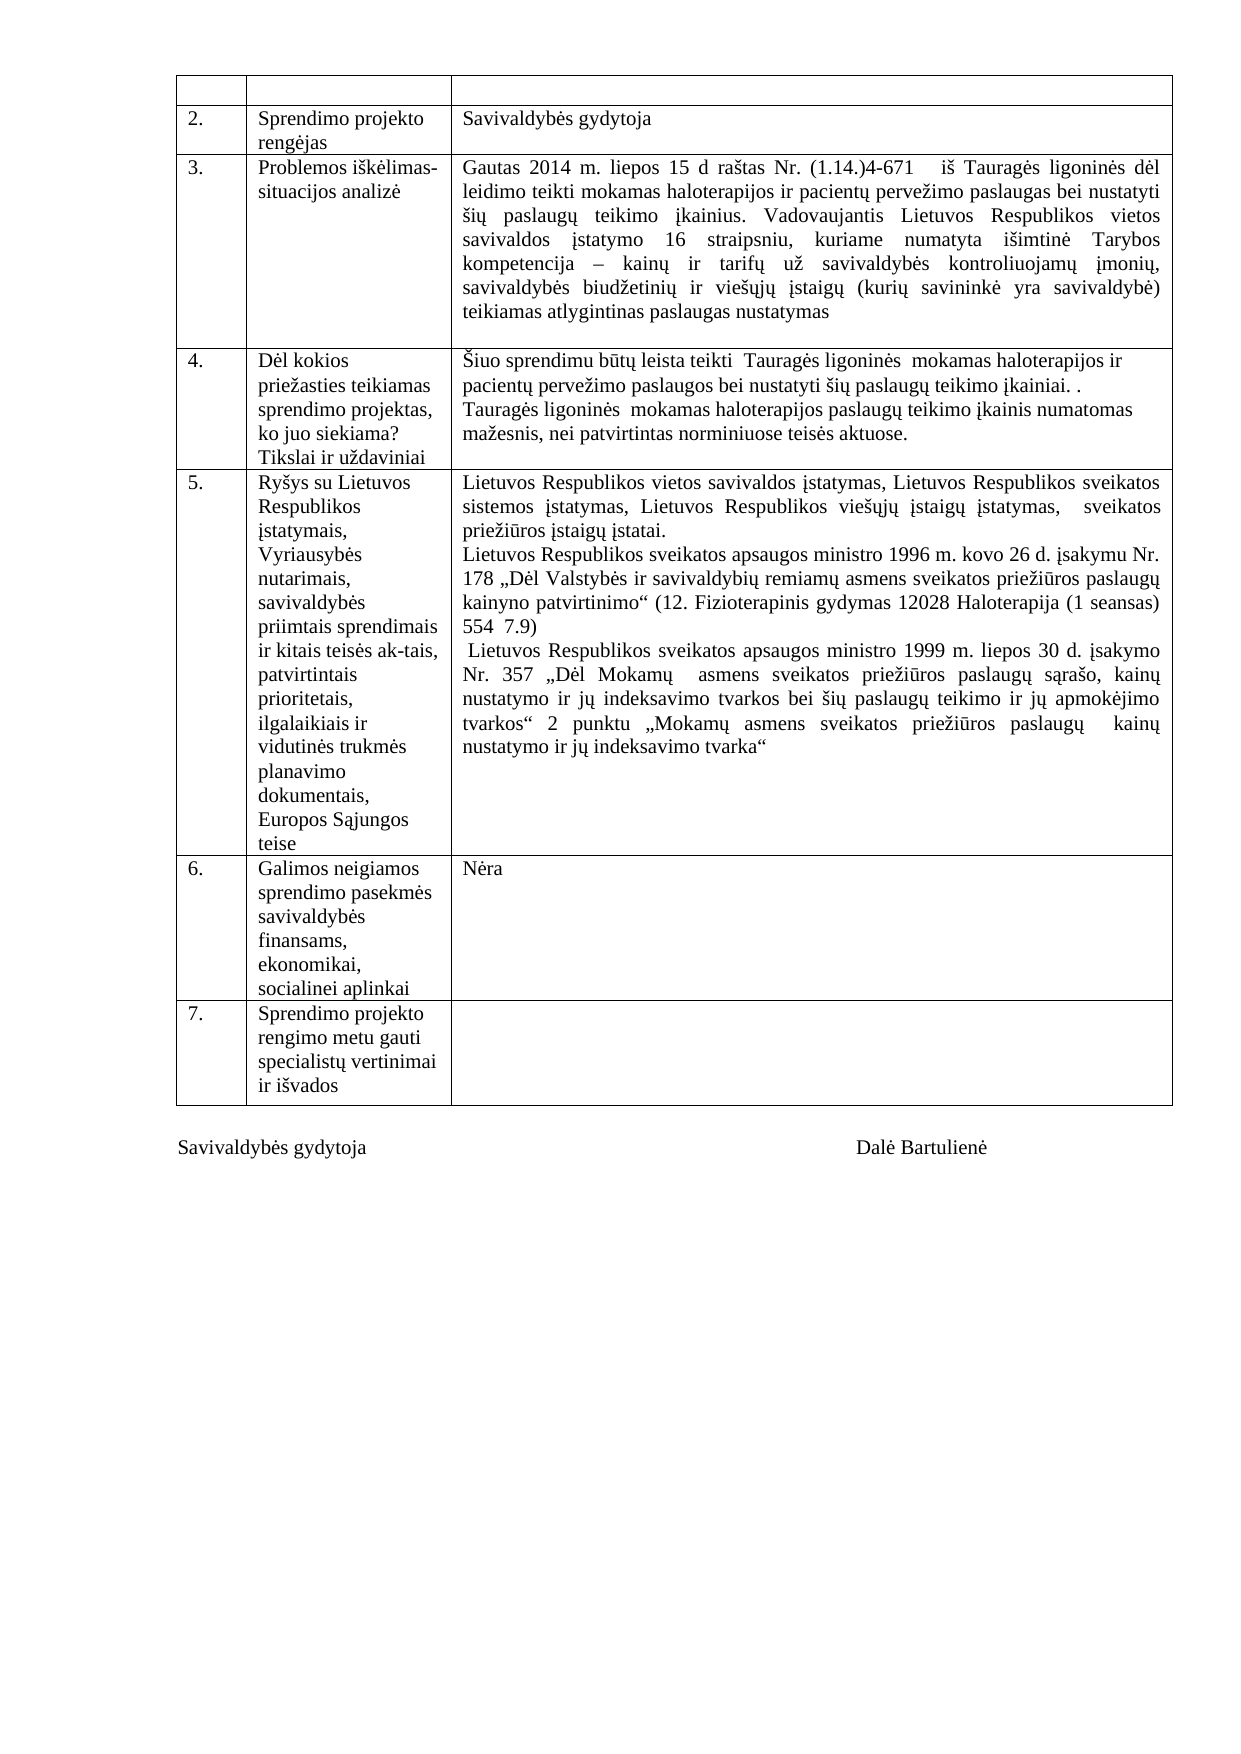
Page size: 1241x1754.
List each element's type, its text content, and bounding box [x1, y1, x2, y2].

table_cell Sprendimo projekto rengimo metu gauti specialistų vertinimai ir išvados [247, 1001, 451, 1105]
table_cell [452, 1001, 1172, 1105]
table_cell 2. [177, 106, 246, 154]
table_header [247, 76, 451, 105]
table_header [452, 76, 1172, 105]
table_cell 5. [177, 470, 246, 855]
table_cell 3. [177, 155, 246, 347]
table_cell Dėl kokios priežasties teikiamas sprendimo projektas, ko juo siekiama? Tikslai ir uždaviniai [247, 349, 451, 469]
table_cell Nėra [452, 856, 1172, 1000]
table_header [177, 76, 246, 105]
table_cell Šiuo sprendimu būtų leista teikti Tauragės ligoninės mokamas haloterapijos ir pacientų pervežimo paslaugos bei nustatyti šių paslaugų teikimo įkainiai. . Tauragės ligoninės mokamas haloterapijos paslaugų teikimo įkainis numatomas mažesnis, nei patvirtintas norminiuose teisės aktuose. [452, 349, 1172, 469]
table_cell Lietuvos Respublikos vietos savivaldos įstatymas, Lietuvos Respublikos sveikatos sistemos įstatymas, Lietuvos Respublikos viešųjų įstaigų įstatymas, sveikatos priežiūros įstaigų įstatai. Lietuvos Respublikos sveikatos apsaugos ministro 1996 m. kovo 26 d. įsakymu Nr. 178 „Dėl Valstybės ir savivaldybių remiamų asmens sveikatos priežiūros paslaugų kainyno patvirtinimo“ (12. Fizioterapinis gydymas 12028 Haloterapija (1 seansas) 554 7.9) Lietuvos Respublikos sveikatos apsaugos ministro 1999 m. liepos 30 d. įsakymo Nr. 357 „Dėl Mokamų asmens sveikatos priežiūros paslaugų sąrašo, kainų nustatymo ir jų indeksavimo tvarkos bei šių paslaugų teikimo ir jų apmokėjimo tvarkos“ 2 punktu „Mokamų asmens sveikatos priežiūros paslaugų kainų nustatymo ir jų indeksavimo tvarka“ [452, 470, 1172, 855]
table_cell 7. [177, 1001, 246, 1105]
table_cell Ryšys su Lietuvos Respublikos įstatymais, Vyriausybės nutarimais, savivaldybės priimtais sprendimais ir kitais teisės ak-tais, patvirtintais prioritetais, ilgalaikiais ir vidutinės trukmės planavimo dokumentais, Europos Sąjungos teise [247, 470, 451, 855]
table_cell Gautas 2014 m. liepos 15 d raštas Nr. (1.14.)4-671 iš Tauragės ligoninės dėl leidimo teikti mokamas haloterapijos ir pacientų pervežimo paslaugas bei nustatyti šių paslaugų teikimo įkainius. Vadovaujantis Lietuvos Respublikos vietos savivaldos įstatymo 16 straipsniu, kuriame numatyta išimtinė Tarybos kompetencija – kainų ir tarifų už savivaldybės kontroliuojamų įmonių, savivaldybės biudžetinių ir viešųjų įstaigų (kurių savininkė yra savivaldybė) teikiamas atlygintinas paslaugas nustatymas [452, 155, 1172, 347]
table_cell 4. [177, 349, 246, 469]
table_cell 6. [177, 856, 246, 1000]
text Savivaldybės gydytoja Dalė Bartulienė [177, 1135, 1181, 1159]
table_cell Sprendimo projekto rengėjas [247, 106, 451, 154]
table_cell Problemos iškėlimas-situacijos analizė [247, 155, 451, 347]
table_cell Galimos neigiamos sprendimo pasekmės savivaldybės finansams, ekonomikai, socialinei aplinkai [247, 856, 451, 1000]
table_cell Savivaldybės gydytoja [452, 106, 1172, 154]
